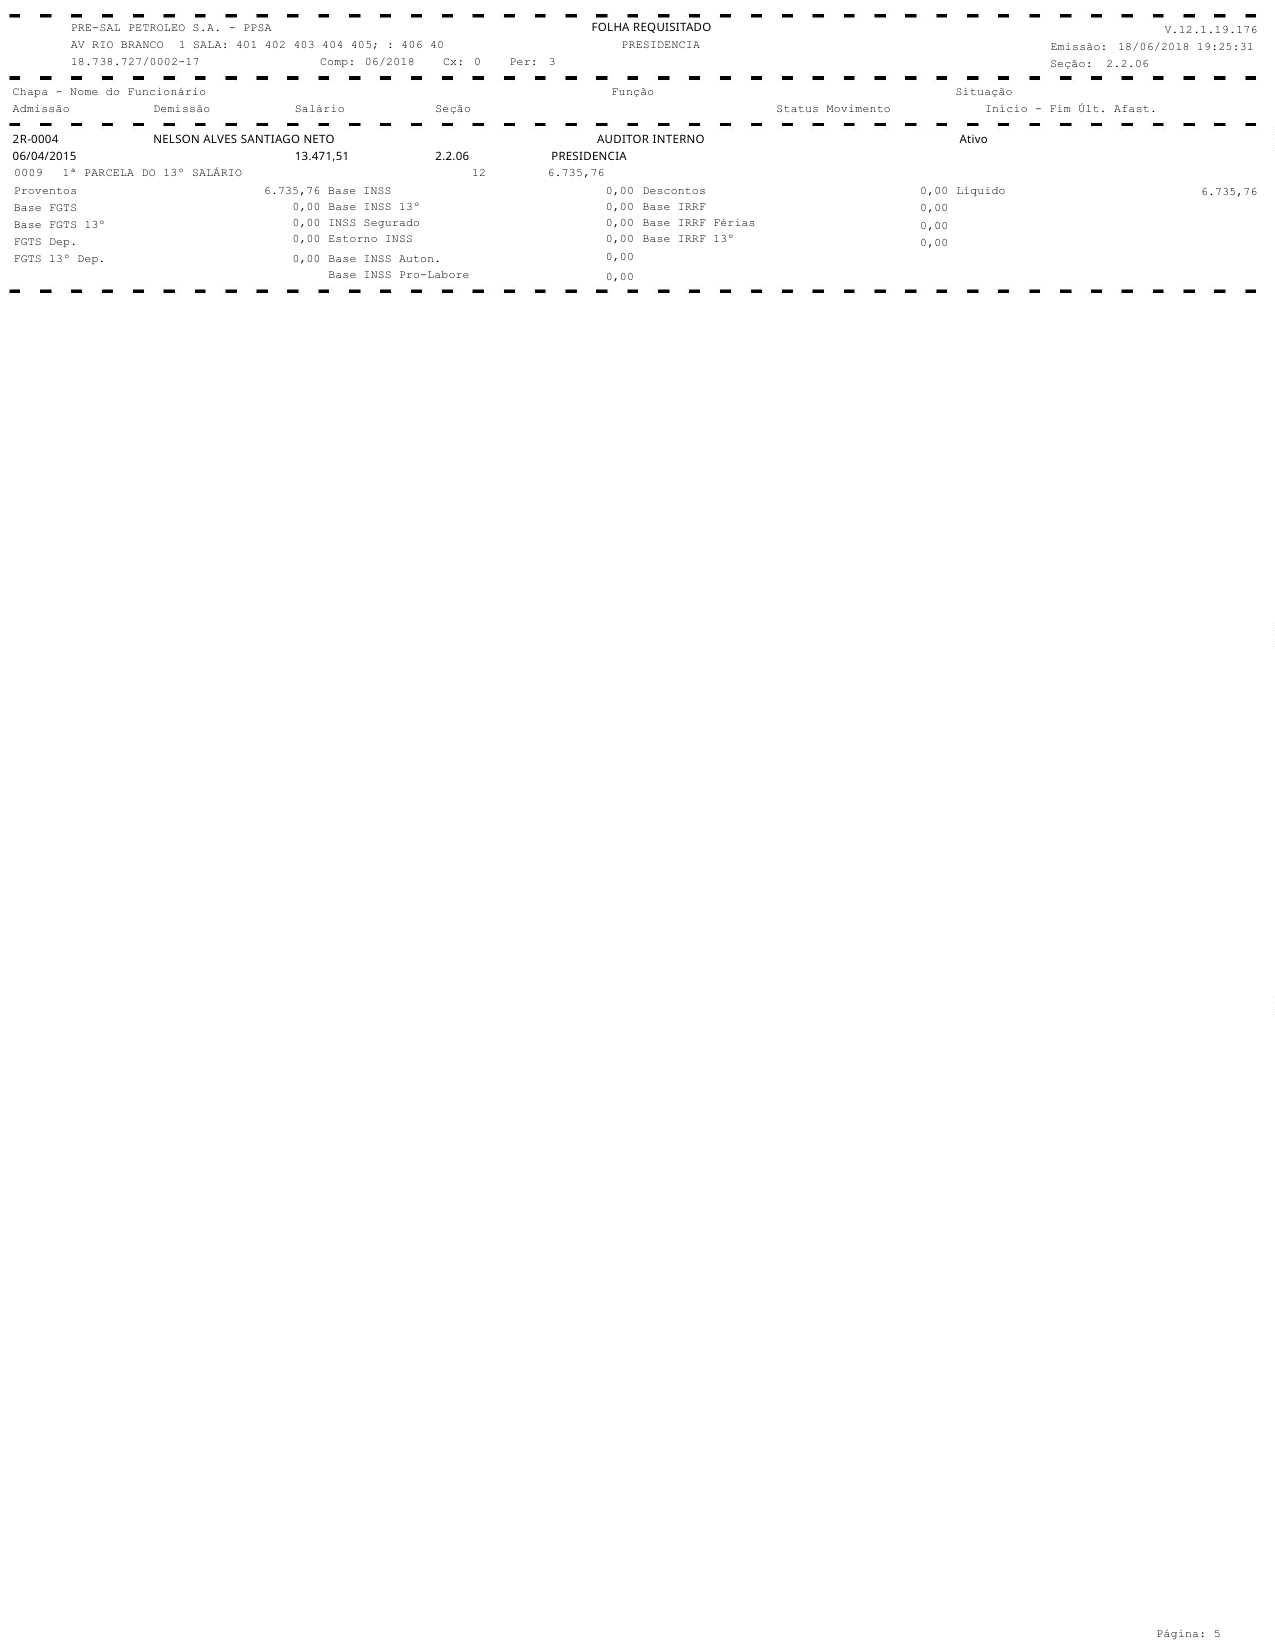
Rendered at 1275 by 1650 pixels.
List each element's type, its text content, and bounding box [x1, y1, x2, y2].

text PRESIDENCIA [621, 38, 717, 51]
text 18/06/2018 19:25:31 [1118, 39, 1275, 53]
text 0,00 [920, 218, 966, 232]
text Status Movimento [776, 101, 908, 115]
text 0,00 [920, 236, 966, 249]
text 009 [21, 165, 60, 179]
text Base FGTS 13º [13, 217, 123, 231]
text 13.471,51 [294, 150, 384, 163]
text PRESIDENCIA [551, 150, 647, 163]
text Ativo [959, 133, 1012, 146]
text Emissão: [1050, 39, 1118, 53]
text 0,00 Líquido [920, 183, 1023, 197]
text 0,00 Base IRRF 13º [606, 232, 779, 246]
text FGTS 13º Dep. [13, 252, 123, 265]
text Seção [435, 101, 488, 115]
text AV RIO BRANCO 1 SALA: 401 402 403 404 405; : 406 40 [71, 38, 469, 51]
text Per: 3 [509, 55, 573, 68]
text Chapa - Nome do Funcionário [12, 84, 236, 98]
text Situação [955, 84, 1182, 98]
text Seção: 2.2.06 [1050, 57, 1166, 70]
text 6.735,76 [547, 165, 647, 179]
text AUDITOR INTERNO [597, 133, 722, 146]
text Salário [294, 101, 362, 115]
text 0,00 INSS Segurado [292, 216, 444, 229]
text FGTS Dep. [13, 234, 123, 248]
text Função [611, 84, 672, 98]
text 6.735,76 [1201, 184, 1275, 198]
text R-0004 [19, 133, 80, 146]
text 18.738.727/0002-17 [71, 55, 219, 68]
text 0,00 Base INSS Auton. [292, 252, 496, 265]
text Base INSS Pro-Labore [328, 268, 496, 281]
text PRE-SAL PETROLEO S.A. - PPSA [71, 21, 297, 34]
text 2.2.06 [435, 150, 495, 163]
text Página: 5 [1156, 1626, 1237, 1640]
text Admissão Demissão [12, 101, 236, 115]
text 0,00 [606, 270, 651, 283]
text 6.735,76 Base INSS [264, 183, 444, 197]
text Proventos [13, 183, 95, 197]
text FOLHA REQUISITADO [591, 21, 732, 34]
text Comp: 06/2018 [320, 55, 432, 68]
text 2 [12, 133, 19, 146]
text 0,00 [606, 249, 779, 263]
picture [0, 0, 1275, 1650]
text NELSON ALVES SANTIAGO NETO [153, 133, 384, 146]
text 1ª PARCELA DO 13º SALÁRIO [62, 165, 267, 179]
text 0,00 Base INSS 13º [292, 199, 444, 213]
text Cx: 0 [443, 55, 498, 68]
text 0,00 Base IRRF Férias [606, 216, 779, 229]
text 12 [472, 165, 503, 179]
text Base FGTS [13, 200, 95, 214]
text 06/04/2015 [12, 150, 101, 163]
text 0,00 Base IRRF [606, 199, 779, 213]
text 0,00 Descontos [606, 183, 779, 197]
text 0,00 Estorno INSS [292, 232, 444, 246]
text 0,00 [920, 200, 1023, 214]
text 0 [14, 165, 21, 179]
text V.12.1.19.176 [1164, 22, 1275, 36]
text Início - Fim Últ. Afast. [985, 101, 1182, 115]
